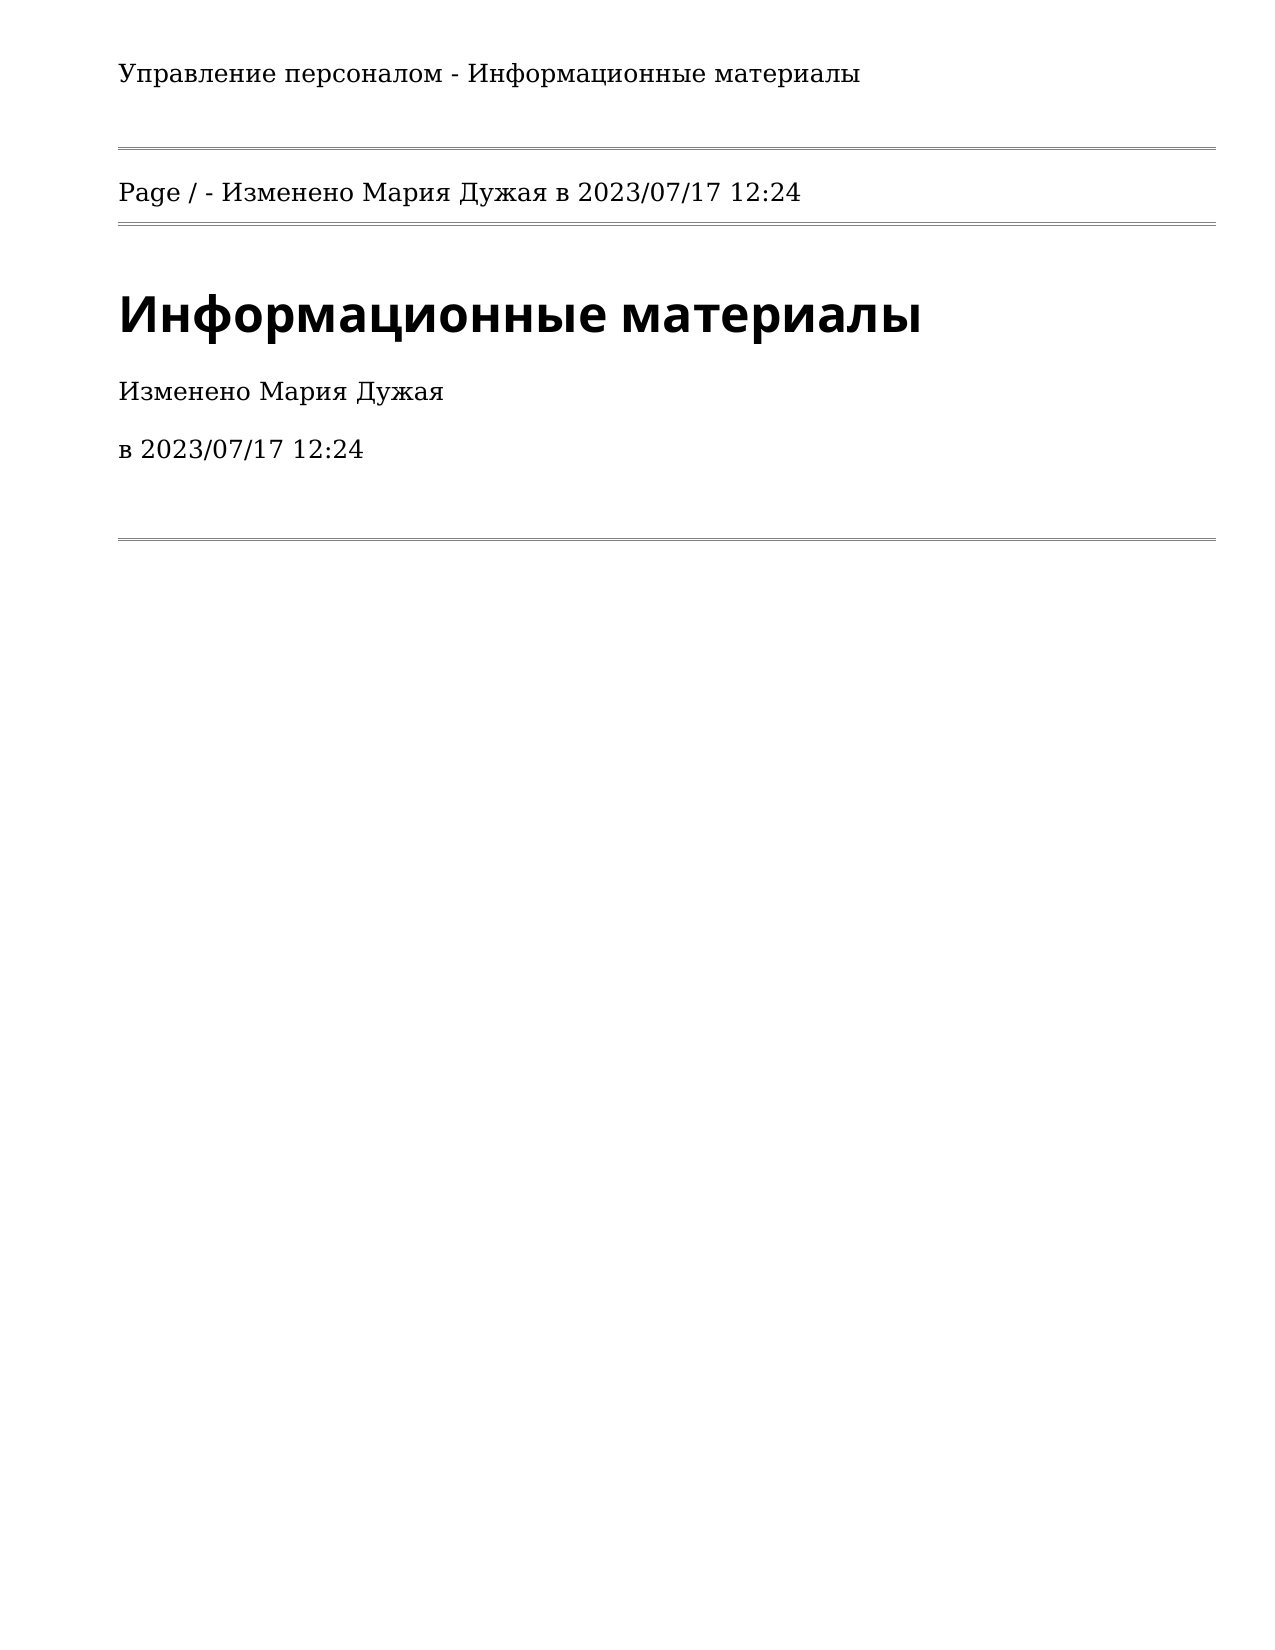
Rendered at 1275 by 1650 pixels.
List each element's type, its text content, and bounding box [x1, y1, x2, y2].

text Page / - Изменено Мария Дужая в 2023/07/17 12:24 [118, 179, 1216, 208]
text Изменено Мария Дужая [118, 377, 1216, 406]
subtitle Информационные материалы [118, 279, 1216, 347]
text Управление персоналом - Информационные материалы [118, 59, 1216, 88]
text в 2023/07/17 12:24 [118, 435, 1216, 464]
